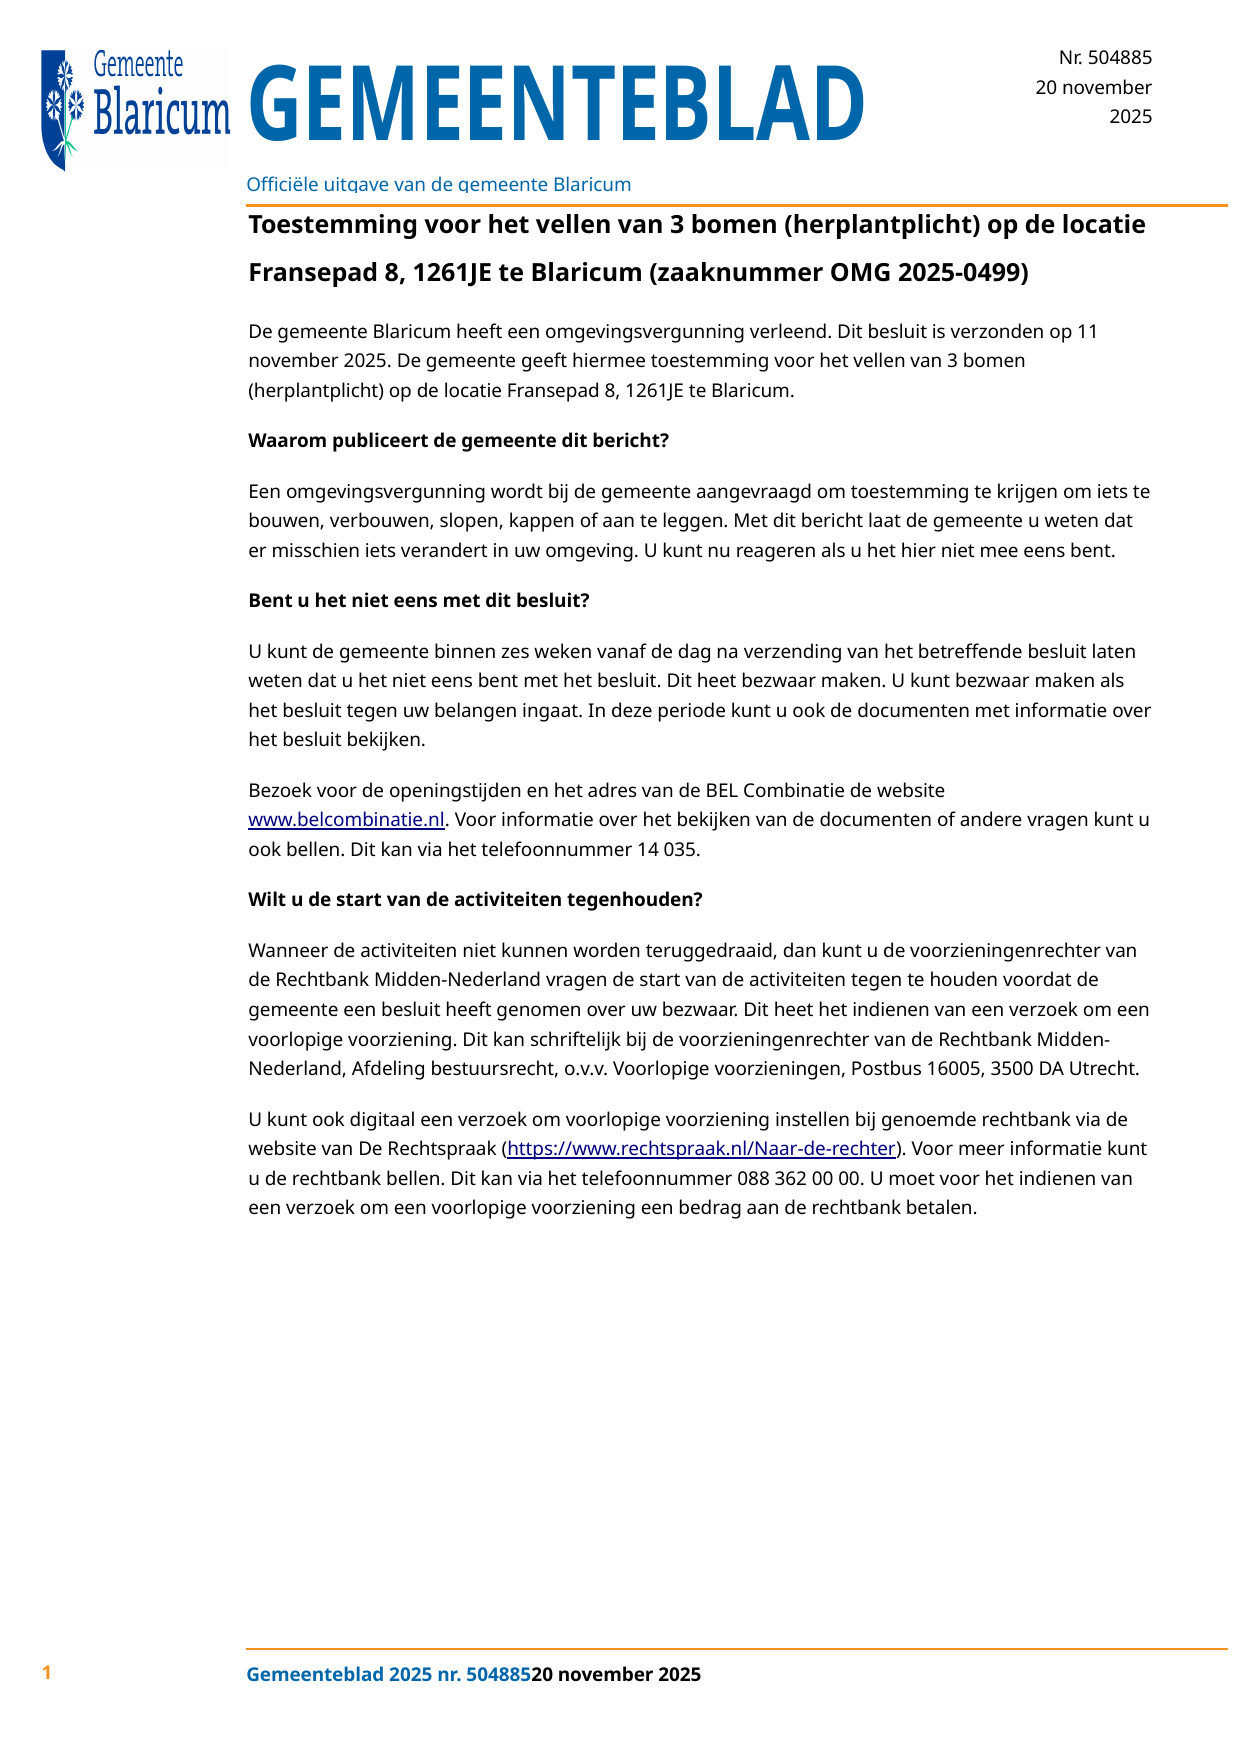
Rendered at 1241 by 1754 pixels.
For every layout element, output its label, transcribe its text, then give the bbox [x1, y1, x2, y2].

text U kunt ook digitaal een verzoek om voorlopige voorziening instellen bij genoemde rechtbank via de website van De Rechtspraak (https://www.rechtspraak.nl/Naar-de-rechter). Voor meer informatie kunt u de rechtbank bellen. Dit kan via het telefoonnummer 088 362 00 00. U moet voor het indienen van een verzoek om een voorlopige voorziening een bedrag aan de rechtbank betalen. [248, 1106, 1152, 1220]
text Wilt u de start van de activiteiten tegenhouden? [248, 887, 1152, 912]
text Waarom publiceert de gemeente dit bericht? [248, 427, 1152, 453]
picture [41, 47, 231, 172]
text De gemeente Blaricum heeft een omgevingsvergunning verleend. Dit besluit is verzonden op 11 november 2025. De gemeente geeft hiermee toestemming voor het vellen van 3 bomen (herplantplicht) op de locatie Fransepad 8, 1261JE te Blaricum. [248, 318, 1152, 403]
text Bent u het niet eens met dit besluit? [248, 587, 1152, 613]
text Toestemming voor het vellen van 3 bomen (herplantplicht) op de locatie Fransepad 8, 1261JE te Blaricum (zaaknummer OMG 2025-0499) [248, 207, 1152, 288]
text Wanneer de activiteiten niet kunnen worden teruggedraaid, dan kunt u de voorzieningenrechter van de Rechtbank Midden-Nederland vragen de start van de activiteiten tegen te houden voordat de gemeente een besluit heeft genomen over uw bezwaar. Dit heet het indienen van een verzoek om een voorlopige voorziening. Dit kan schriftelijk bij de voorzieningenrechter van de Rechtbank Midden-Nederland, Afdeling bestuursrecht, o.v.v. Voorlopige voorzieningen, Postbus 16005, 3500 DA Utrecht. [248, 937, 1152, 1081]
text Een omgevingsvergunning wordt bij de gemeente aangevraagd om toestemming te krijgen om iets te bouwen, verbouwen, slopen, kappen of aan te leggen. Met dit bericht laat de gemeente u weten dat er misschien iets verandert in uw omgeving. U kunt nu reageren als u het hier niet mee eens bent. [248, 478, 1152, 563]
text U kunt de gemeente binnen zes weken vanaf de dag na verzending van het betreffende besluit laten weten dat u het niet eens bent met het besluit. Dit heet bezwaar maken. U kunt bezwaar maken als het besluit tegen uw belangen ingaat. In deze periode kunt u ook de documenten met informatie over het besluit bekijken. [248, 638, 1152, 752]
text Bezoek voor de openingstijden en het adres van de BEL Combinatie de website www.belcombinatie.nl. Voor informatie over het bekijken van de documenten of andere vragen kunt u ook bellen. Dit kan via het telefoonnummer 14 035. [248, 777, 1152, 862]
